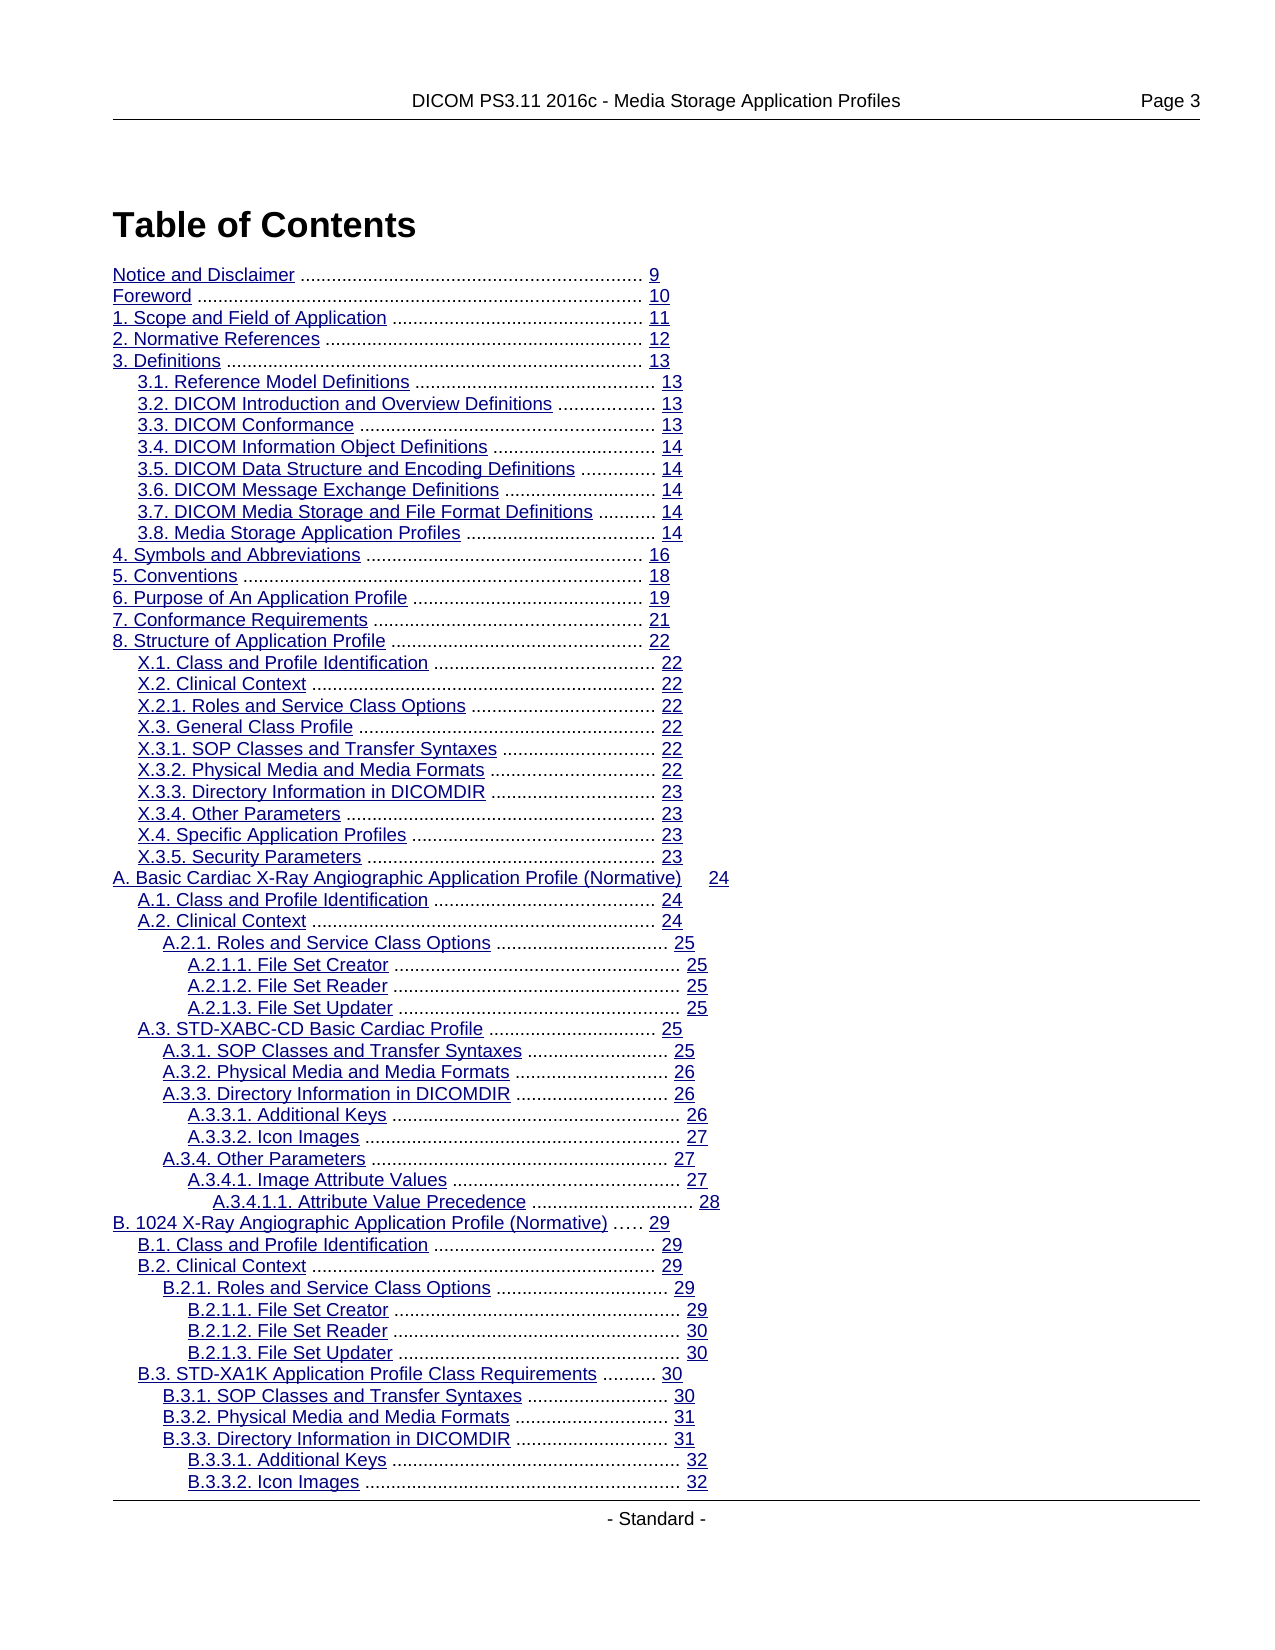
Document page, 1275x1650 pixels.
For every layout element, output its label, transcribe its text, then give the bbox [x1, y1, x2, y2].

text A.3.3.1. Additional Keys 0 [187, 1104, 1175, 1126]
text B.3.3.1. Additional Keys 0 [187, 1449, 1175, 1471]
text 3.8. Media Storage Application Profiles 0 [137, 522, 1175, 544]
text A.2.1.2. File Set Reader 0 [187, 975, 1175, 996]
text X.3.3. Directory Information in DICOMDIR 0 [137, 781, 1175, 802]
text B.3. STD-XA1K Application Profile Class Requirements 0 [137, 1363, 1175, 1384]
text 3.3. DICOM Conformance 0 [137, 414, 1175, 436]
text A.3.2. Physical Media and Media Formats 0 [162, 1061, 1175, 1083]
text B.2.1.3. File Set Updater 0 [187, 1341, 1175, 1363]
text B. 1024 X-Ray Angiographic Application Profile (Normative) 0 [112, 1212, 1175, 1234]
text 7. Conformance Requirements 0 [112, 608, 1175, 630]
text 3.5. DICOM Data Structure and Encoding Definitions 0 [137, 457, 1175, 479]
text A.3.3. Directory Information in DICOMDIR 0 [162, 1083, 1175, 1104]
text B.3.3. Directory Information in DICOMDIR 0 [162, 1428, 1175, 1449]
text A.2.1.3. File Set Updater 0 [187, 996, 1175, 1018]
text 3.6. DICOM Message Exchange Definitions 0 [137, 479, 1175, 501]
text A.1. Class and Profile Identification 0 [137, 889, 1175, 910]
text X.3.1. SOP Classes and Transfer Syntaxes 0 [137, 738, 1175, 759]
text B.2.1.1. File Set Creator 0 [187, 1298, 1175, 1320]
text 5. Conventions 0 [112, 565, 1175, 587]
text A. Basic Cardiac X-Ray Angiographic Application Profile (Normative) 0 [112, 867, 1175, 889]
text A.2. Clinical Context 0 [137, 910, 1175, 932]
text 3. Definitions 0 [112, 349, 1175, 371]
text A.3.4. Other Parameters 0 [162, 1147, 1175, 1169]
text 6. Purpose of An Application Profile 0 [112, 587, 1175, 608]
text 2. Normative References 0 [112, 328, 1175, 349]
text A.2.1.1. File Set Creator 0 [187, 953, 1175, 975]
text 3.2. DICOM Introduction and Overview Definitions 0 [137, 393, 1175, 414]
text X.2.1. Roles and Service Class Options 0 [137, 694, 1175, 716]
text X.3.5. Security Parameters 0 [137, 846, 1175, 867]
text Notice and Disclaimer 0 [112, 263, 1175, 285]
text B.3.1. SOP Classes and Transfer Syntaxes 0 [162, 1384, 1175, 1406]
text 3.7. DICOM Media Storage and File Format Definitions 0 [137, 501, 1175, 522]
text B.2.1. Roles and Service Class Options 0 [162, 1277, 1175, 1298]
text X.3.4. Other Parameters 0 [137, 802, 1175, 824]
text A.3.3.2. Icon Images 0 [187, 1126, 1175, 1147]
text X.3. General Class Profile 0 [137, 716, 1175, 738]
text X.3.2. Physical Media and Media Formats 0 [137, 759, 1175, 781]
text A.3.4.1. Image Attribute Values 0 [187, 1169, 1175, 1191]
text Table of Contents [112, 204, 1200, 245]
text X.2. Clinical Context 0 [137, 673, 1175, 694]
text A.3.4.1.1. Attribute Value Precedence 0 [212, 1191, 1175, 1212]
text Foreword 0 [112, 285, 1175, 306]
text B.3.2. Physical Media and Media Formats 0 [162, 1406, 1175, 1428]
text 8. Structure of Application Profile 0 [112, 630, 1175, 651]
text B.2.1.2. File Set Reader 0 [187, 1320, 1175, 1341]
text 4. Symbols and Abbreviations 0 [112, 544, 1175, 565]
text A.2.1. Roles and Service Class Options 0 [162, 932, 1175, 953]
text 3.4. DICOM Information Object Definitions 0 [137, 436, 1175, 457]
text A.3. STD-XABC-CD Basic Cardiac Profile 0 [137, 1018, 1175, 1039]
text X.4. Specific Application Profiles 0 [137, 824, 1175, 846]
text B.2. Clinical Context 0 [137, 1255, 1175, 1277]
text 3.1. Reference Model Definitions 0 [137, 371, 1175, 393]
text B.3.3.2. Icon Images 0 [187, 1471, 1175, 1492]
text A.3.1. SOP Classes and Transfer Syntaxes 0 [162, 1039, 1175, 1061]
text X.1. Class and Profile Identification 0 [137, 651, 1175, 673]
text B.1. Class and Profile Identification 0 [137, 1234, 1175, 1255]
text 1. Scope and Field of Application 0 [112, 306, 1175, 328]
